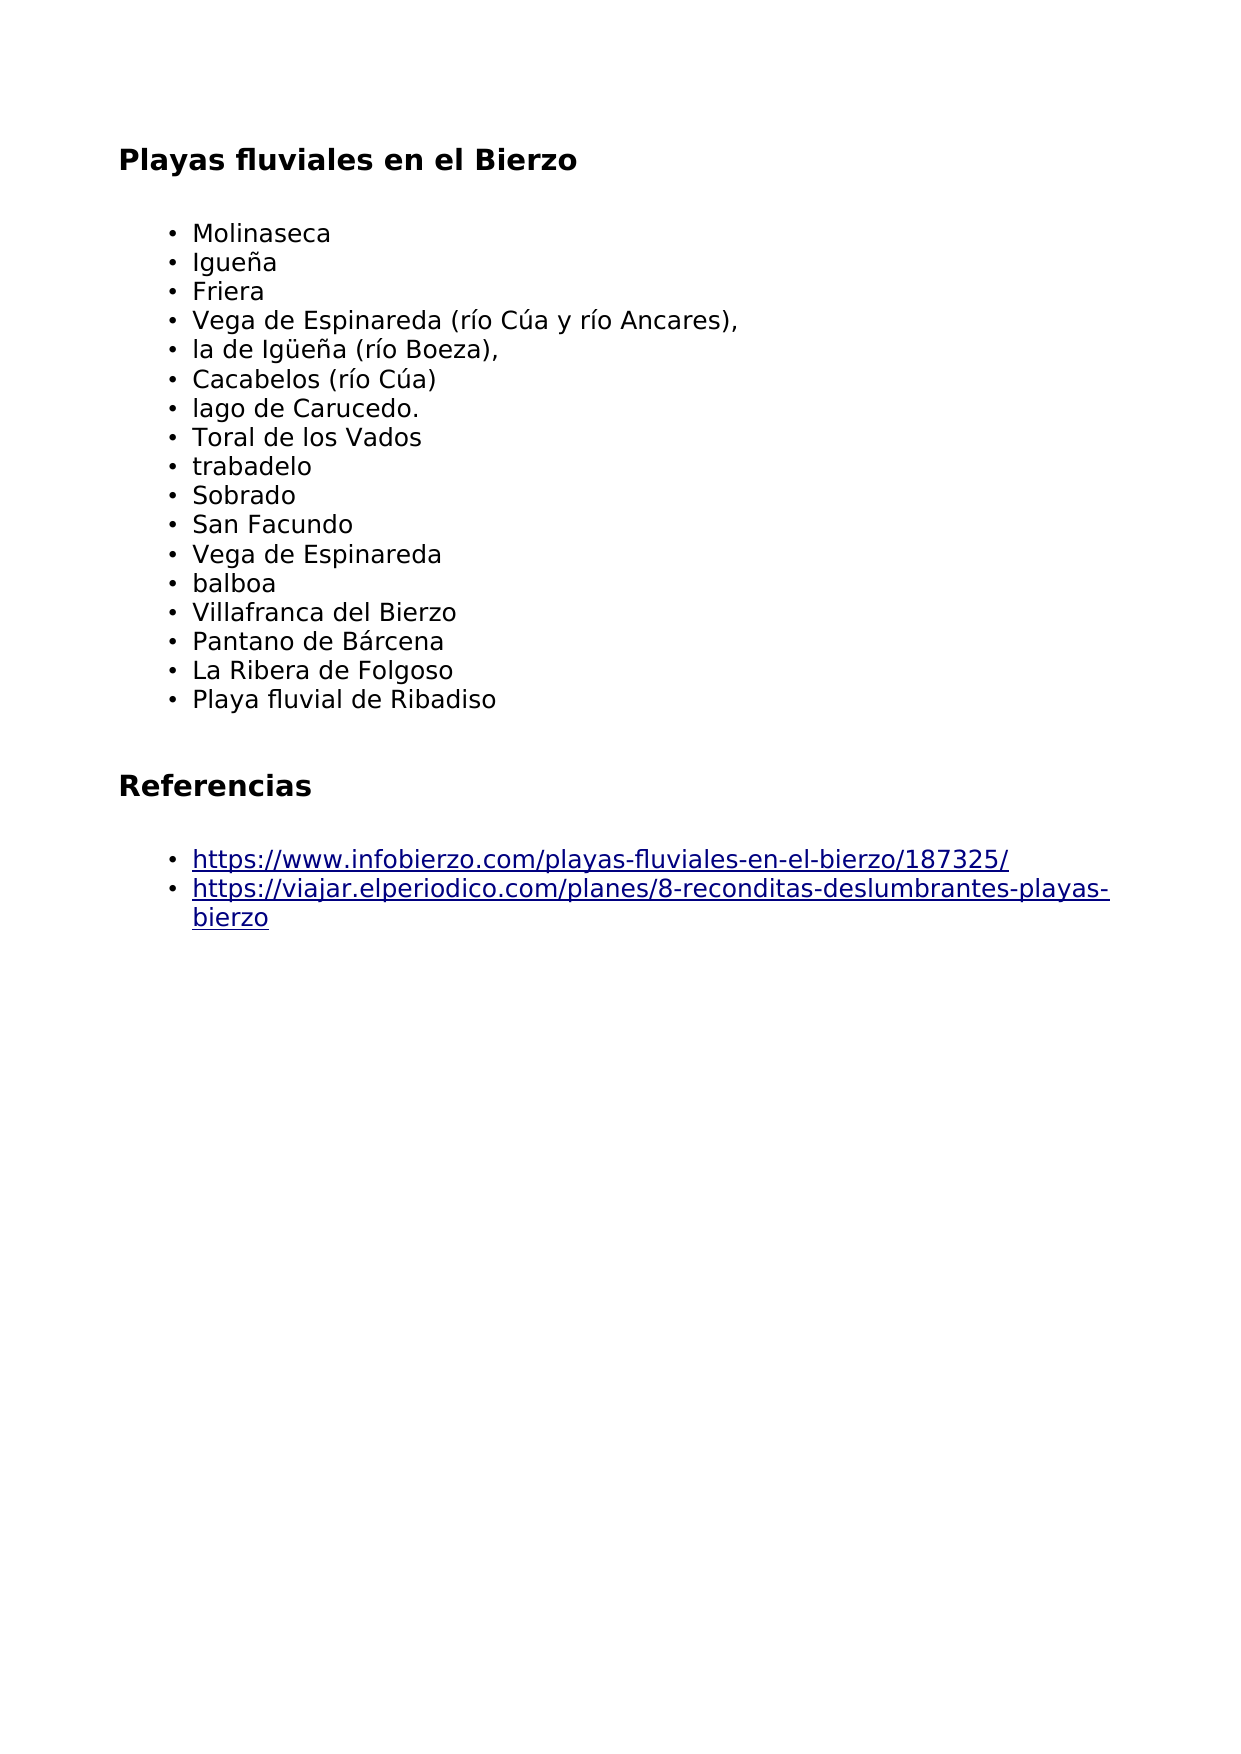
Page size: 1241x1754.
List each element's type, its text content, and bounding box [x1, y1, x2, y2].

list Playa fluvial de Ribadiso [177, 686, 1122, 715]
list Pantano de Bárcena [177, 627, 1122, 657]
subtitle Playas fluviales en el Bierzo [118, 143, 1122, 177]
list trabadelo [177, 452, 1122, 482]
list San Facundo [177, 511, 1122, 540]
list la de Igüeña (río Boeza), [177, 336, 1122, 365]
list Vega de Espinareda [177, 540, 1122, 569]
list Sobrado [177, 482, 1122, 511]
list Molinaseca [177, 219, 1122, 248]
list Vega de Espinareda (río Cúa y río Ancares), [177, 307, 1122, 336]
list Villafranca del Bierzo [177, 598, 1122, 627]
subtitle Referencias [118, 769, 1122, 803]
list lago de Carucedo. [177, 394, 1122, 423]
list Toral de los Vados [177, 423, 1122, 452]
list https://www.infobierzo.com/playas-fluviales-en-el-bierzo/187325/ [177, 845, 1122, 874]
list Friera [177, 277, 1122, 307]
list https://viajar.elperiodico.com/planes/8-reconditas-deslumbrantes-playas-bierzo [177, 874, 1122, 933]
list Cacabelos (río Cúa) [177, 365, 1122, 394]
list Igueña [177, 248, 1122, 277]
list balboa [177, 569, 1122, 598]
list La Ribera de Folgoso [177, 657, 1122, 686]
